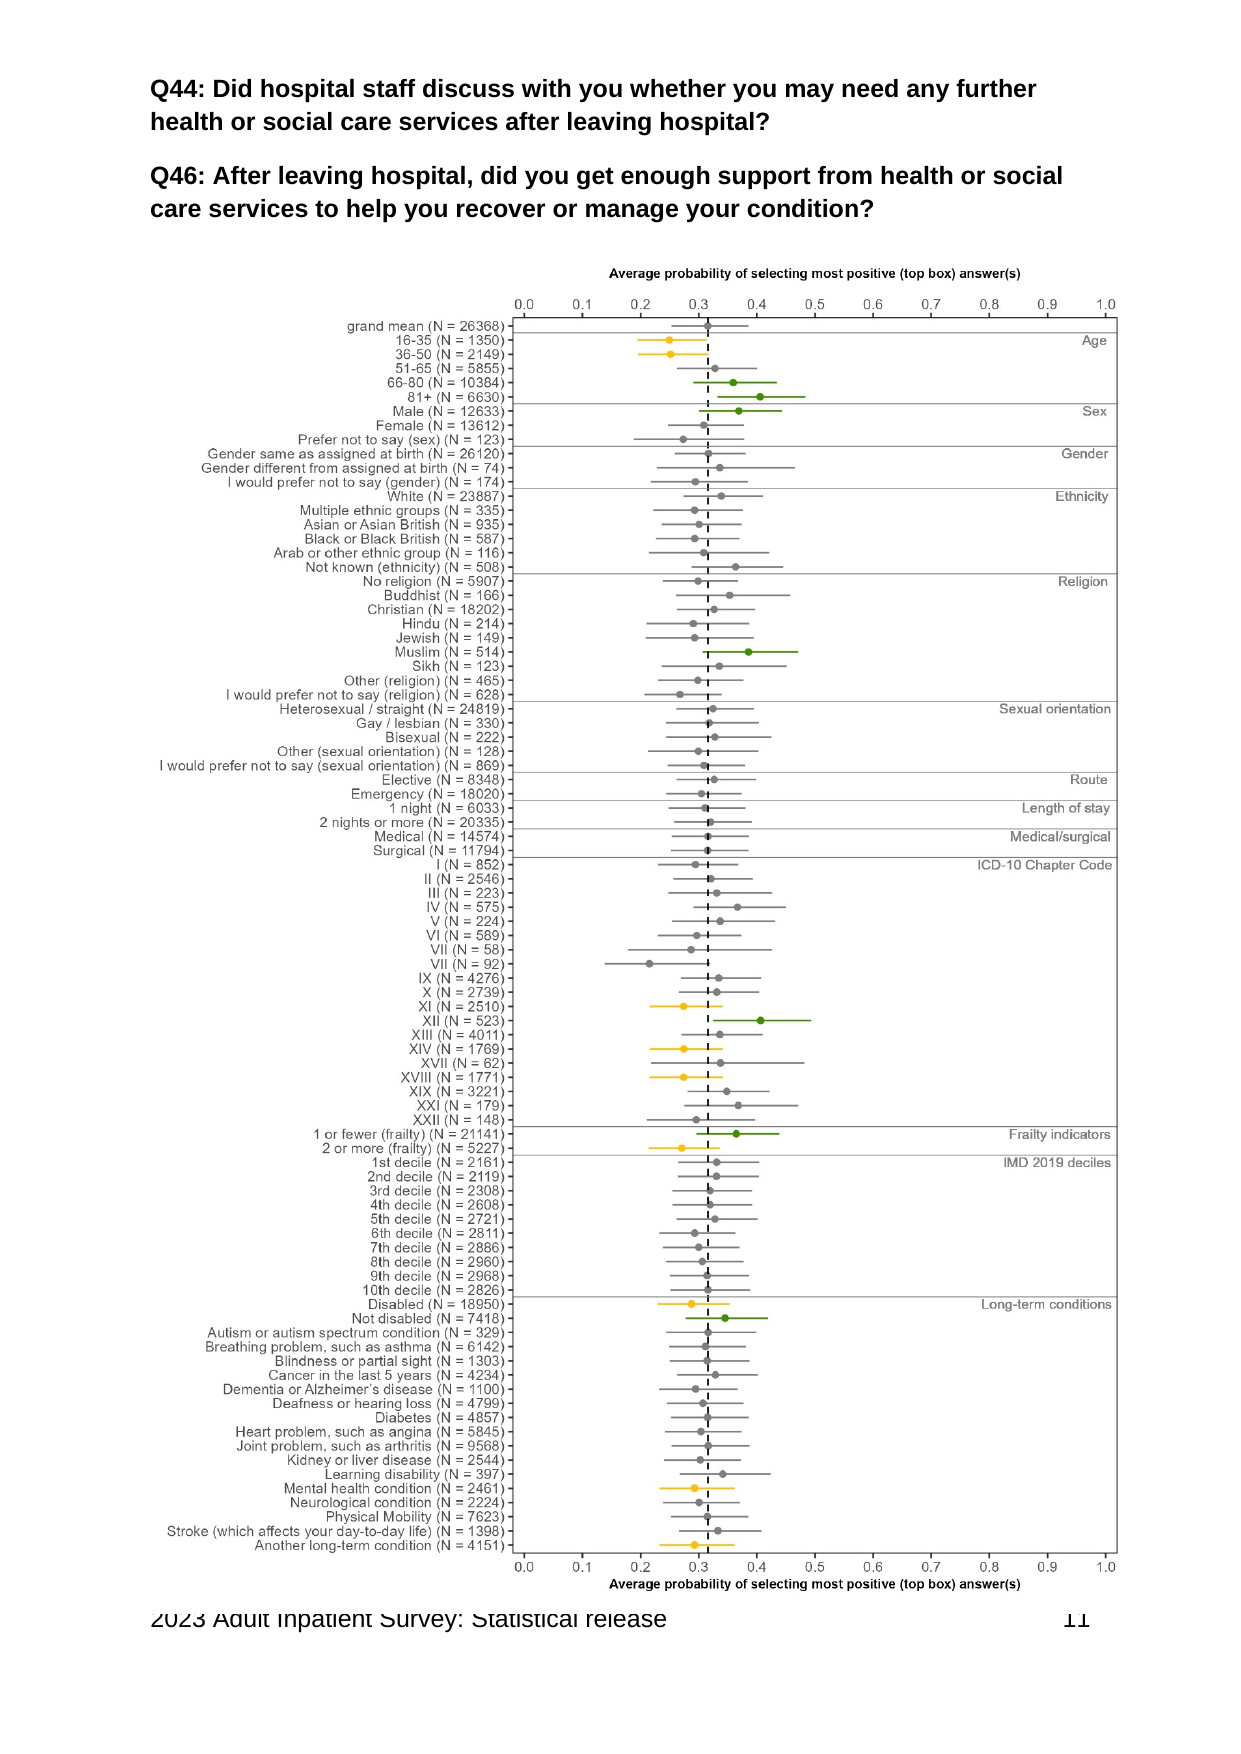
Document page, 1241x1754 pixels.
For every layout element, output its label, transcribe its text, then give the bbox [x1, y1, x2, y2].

text Q46: After leaving hospital, did you get enough support from health or social care services to help you recover or manage your condition? [150, 161, 1090, 222]
text Q44: Did hospital staff discuss with you whether you may need any further health or social care services after leaving hospital? [150, 74, 1090, 136]
